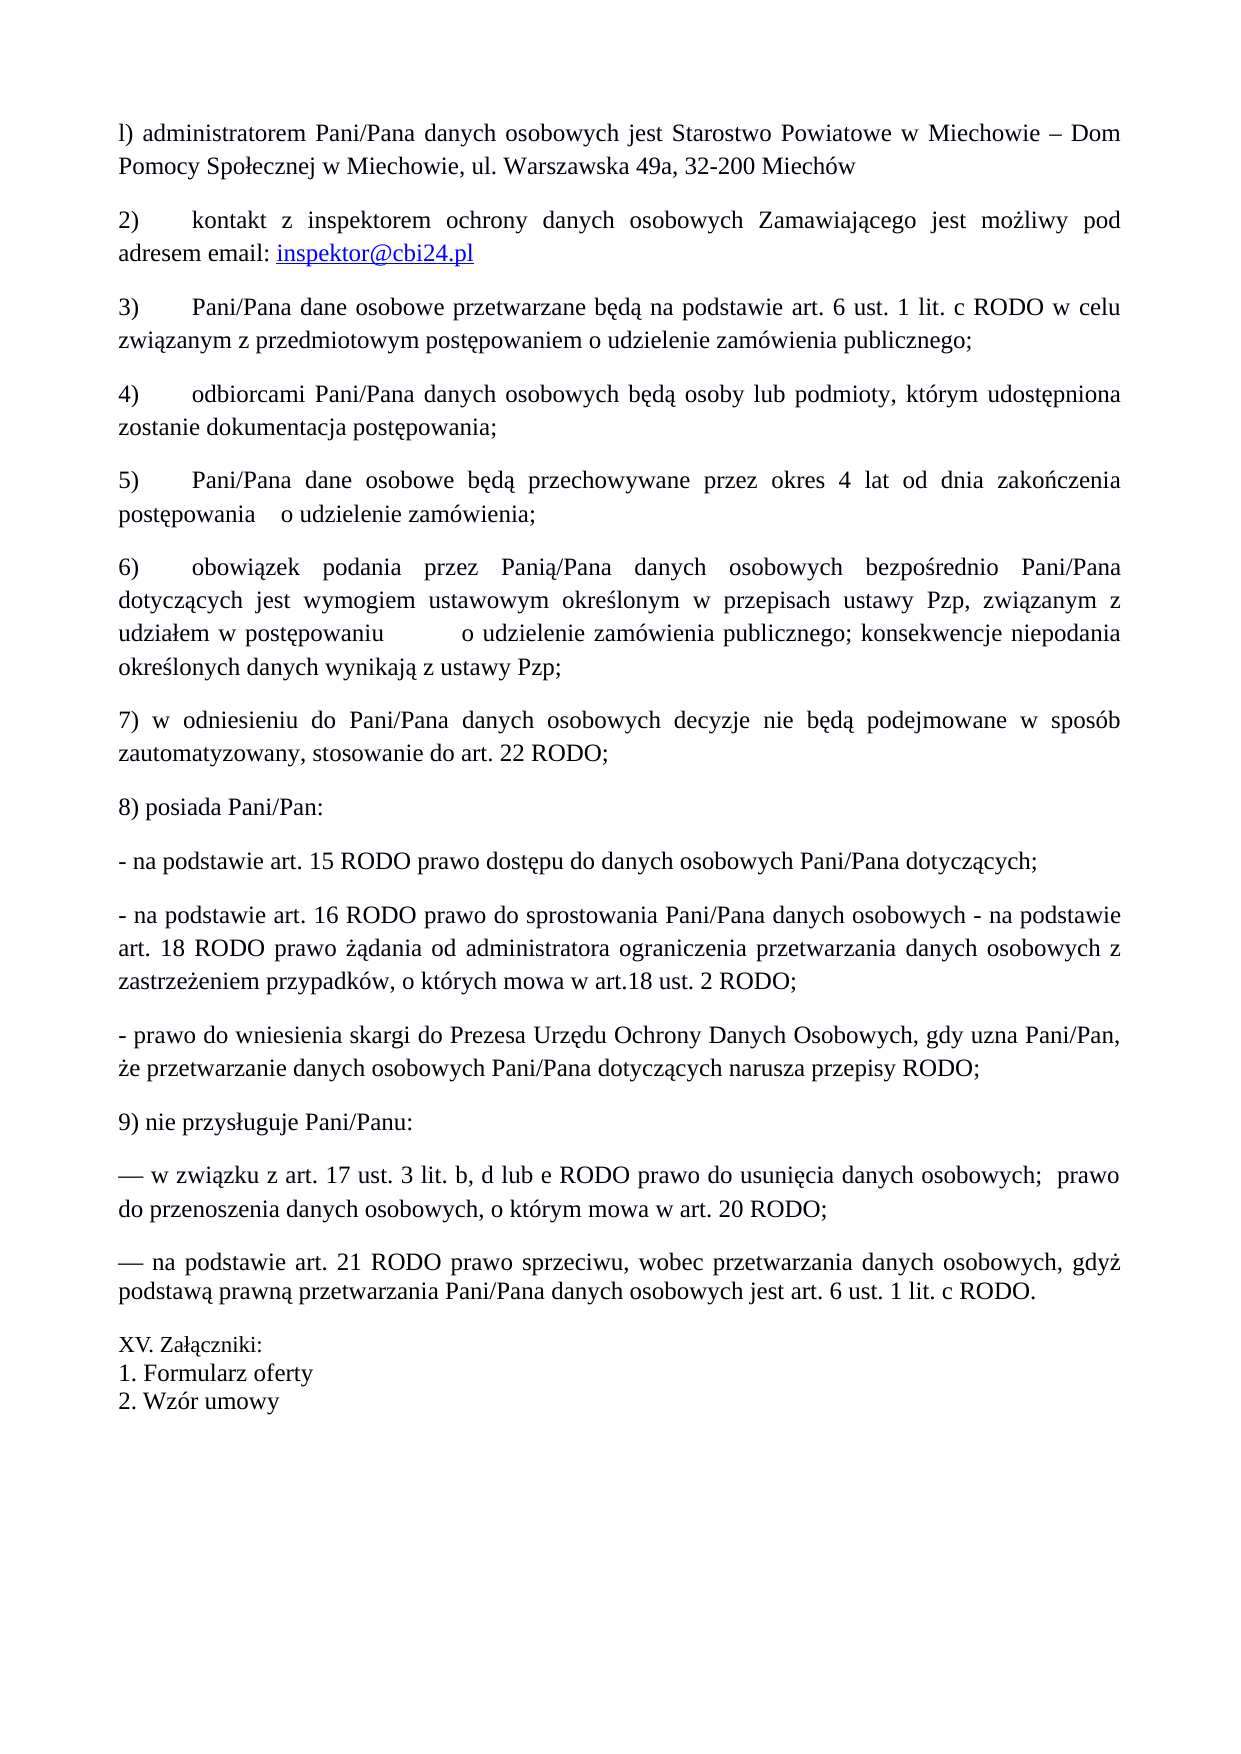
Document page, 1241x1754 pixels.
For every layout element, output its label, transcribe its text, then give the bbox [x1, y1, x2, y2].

text 1. Formularz oferty [118, 1358, 1122, 1386]
text — na podstawie art. 21 RODO prawo sprzeciwu, wobec przetwarzania danych osobowych, gdyż podstawą prawną przetwarzania Pani/Pana danych osobowych jest art. 6 ust. 1 lit. c RODO. [118, 1247, 1122, 1305]
text 8) posiada Pani/Pan: [118, 792, 1122, 821]
text 5) Pani/Pana dane osobowe będą przechowywane przez okres 4 lat od dnia zakończenia postępowania o udzielenie zamówienia; [118, 466, 1122, 527]
text - na podstawie art. 16 RODO prawo do sprostowania Pani/Pana danych osobowych - na podstawie art. 18 RODO prawo żądania od administratora ograniczenia przetwarzania danych osobowych z zastrzeżeniem przypadków, o których mowa w art.18 ust. 2 RODO; [118, 900, 1122, 995]
text 7) w odniesieniu do Pani/Pana danych osobowych decyzje nie będą podejmowane w sposób zautomatyzowany, stosowanie do art. 22 RODO; [118, 705, 1122, 767]
text 6) obowiązek podania przez Panią/Pana danych osobowych bezpośrednio Pani/Pana dotyczących jest wymogiem ustawowym określonym w przepisach ustawy Pzp, związanym z udziałem w postępowaniu o udzielenie zamówienia publicznego; konsekwencje niepodania określonych danych wynikają z ustawy Pzp; [118, 552, 1122, 680]
text 4) odbiorcami Pani/Pana danych osobowych będą osoby lub podmioty, którym udostępniona zostanie dokumentacja postępowania; [118, 379, 1122, 441]
text - na podstawie art. 15 RODO prawo dostępu do danych osobowych Pani/Pana dotyczących; [118, 846, 1122, 875]
text - prawo do wniesienia skargi do Prezesa Urzędu Ochrony Danych Osobowych, gdy uzna Pani/Pan, że przetwarzanie danych osobowych Pani/Pana dotyczących narusza przepisy RODO; [118, 1020, 1122, 1082]
text l) administratorem Pani/Pana danych osobowych jest Starostwo Powiatowe w Miechowie – Dom Pomocy Społecznej w Miechowie, ul. Warszawska 49a, 32-200 Miechów [118, 118, 1122, 180]
text 9) nie przysługuje Pani/Panu: [118, 1107, 1122, 1136]
text XV. Załączniki: [118, 1331, 1122, 1358]
text — w związku z art. 17 ust. 3 lit. b, d lub e RODO prawo do usunięcia danych osobowych; prawo do przenoszenia danych osobowych, o którym mowa w art. 20 RODO; [118, 1161, 1122, 1222]
text 3) Pani/Pana dane osobowe przetwarzane będą na podstawie art. 6 ust. 1 lit. c RODO w celu związanym z przedmiotowym postępowaniem o udzielenie zamówienia publicznego; [118, 292, 1122, 354]
text 2. Wzór umowy [118, 1386, 1122, 1415]
text 2) kontakt z inspektorem ochrony danych osobowych Zamawiającego jest możliwy pod adresem email: inspektor@cbi24.pl [118, 205, 1122, 267]
